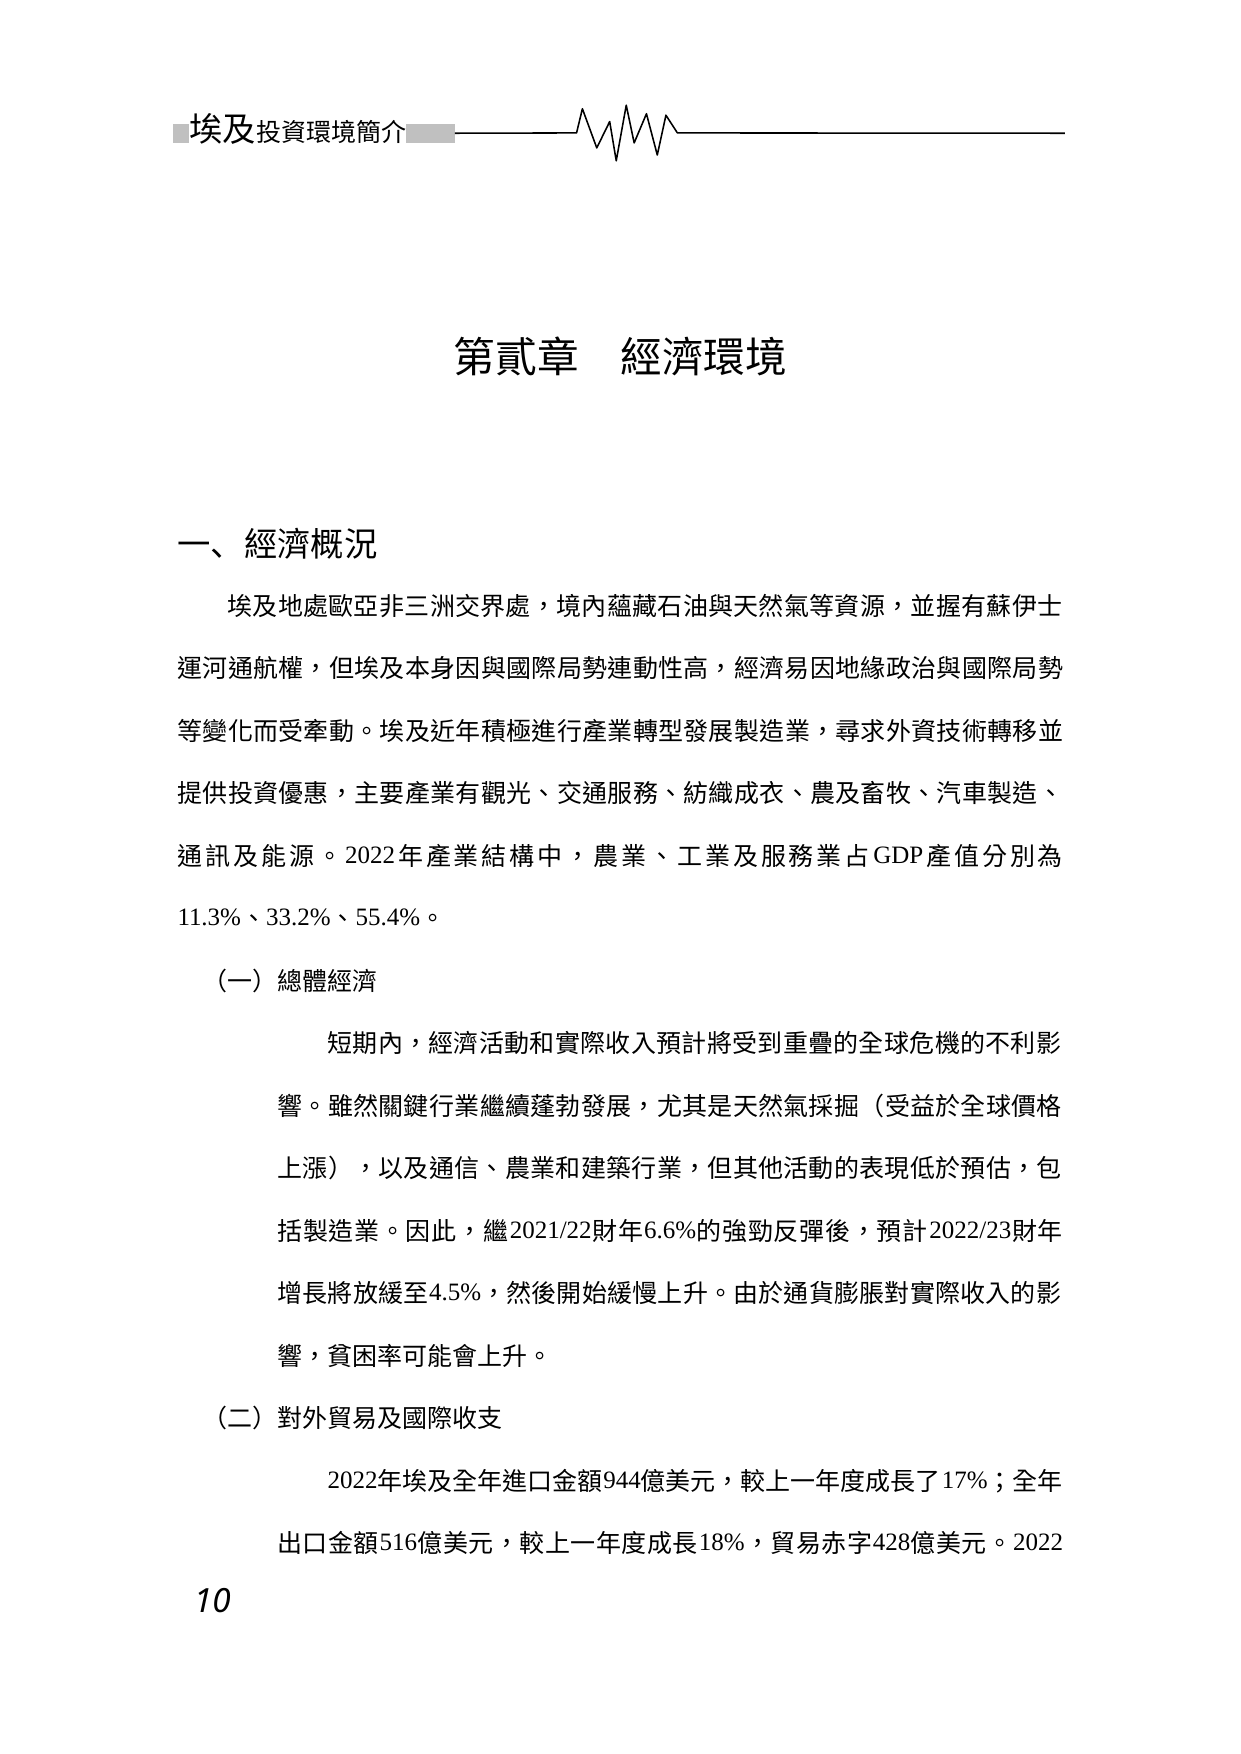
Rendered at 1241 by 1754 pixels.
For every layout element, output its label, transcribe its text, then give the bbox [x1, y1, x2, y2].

text （一）總體經濟 [202, 938, 1063, 1000]
text 一、經濟概況 [177, 500, 1063, 563]
text 埃及地處歐亞非三洲交界處，境內蘊藏石油與天然氣等資源，並握有蘇伊士運河通航權，但埃及本身因與國際局勢連動性高，經濟易因地緣政治與國際局勢等變化而受牽動。埃及近年積極進行產業轉型發展製造業，尋求外資技術轉移並提供投資優惠，主要產業有觀光、交通服務、紡織成衣、農及畜牧、汽車製造、通訊及能源。2022年產業結構中，農業、工業及服務業占GDP產值分別為11.3%、33.2%、55.4%。 [177, 563, 1063, 938]
text 短期內，經濟活動和實際收入預計將受到重疊的全球危機的不利影響。雖然關鍵行業繼續蓬勃發展，尤其是天然氣採掘（受益於全球價格上漲），以及通信、農業和建築行業，但其他活動的表現低於預估，包括製造業。因此，繼2021/22財年6.6%的強勁反彈後，預計2022/23財年增長將放緩至4.5%，然後開始緩慢上升。由於通貨膨脹對實際收入的影響，貧困率可能會上升。 [277, 1000, 1063, 1375]
text 第貳章 經濟環境 [177, 313, 1063, 375]
text 2022年埃及全年進口金額944億美元，較上一年度成長了17%；全年出口金額516億美元，較上一年度成長18%，貿易赤字428億美元。2022 [277, 1438, 1063, 1563]
text （二）對外貿易及國際收支 [202, 1375, 1063, 1438]
